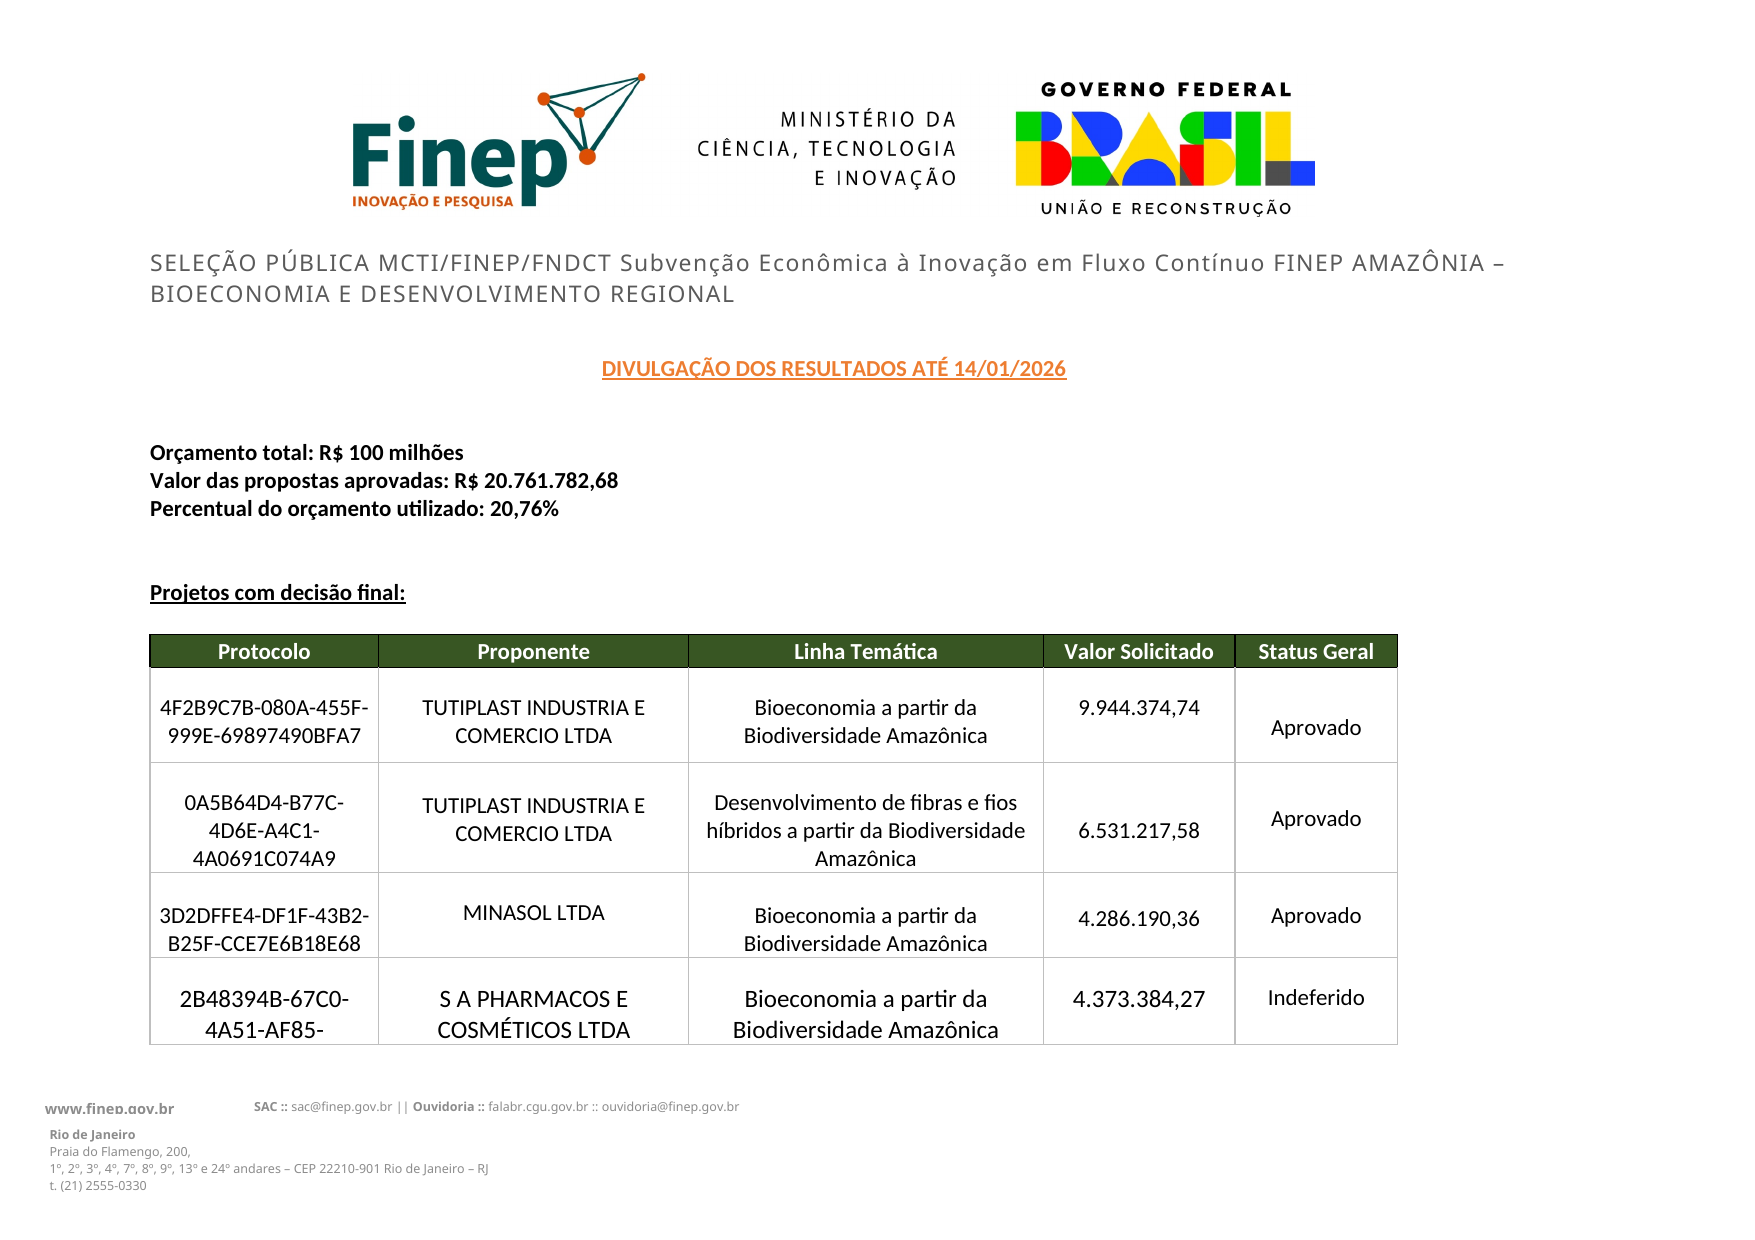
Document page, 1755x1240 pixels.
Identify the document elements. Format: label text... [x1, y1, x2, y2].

table_header Protocolo [151, 635, 378, 667]
table_cell 0A5B64D4-B77C-4D6E-A4C1-4A0691C074A9 [151, 763, 378, 872]
text Valor das propostas aprovadas: R$ 20.761.782,68 [150, 466, 1518, 494]
table_cell 2B48394B-67C0-4A51-AF85- [151, 958, 378, 1044]
table_cell TUTIPLAST INDUSTRIA E COMERCIO LTDA [379, 763, 688, 872]
table_cell Bioeconomia a partir da Biodiversidade Amazônica [689, 958, 1043, 1044]
table_cell TUTIPLAST INDUSTRIA E COMERCIO LTDA [379, 668, 688, 762]
table_cell 4F2B9C7B-080A-455F-999E-69897490BFA7 [151, 668, 378, 762]
text DIVULGAÇÃO DOS RESULTADOS ATÉ 14/01/2026 [150, 354, 1518, 382]
table_header Status Geral [1236, 635, 1397, 667]
table_cell 9.944.374,74 [1044, 668, 1234, 762]
text Orçamento total: R$ 100 milhões [150, 438, 1518, 466]
table_cell 4.373.384,27 [1044, 958, 1234, 1044]
table_cell Bioeconomia a partir da Biodiversidade Amazônica [689, 668, 1043, 762]
table_cell 4.286.190,36 [1044, 873, 1234, 957]
table_cell 3D2DFFE4-DF1F-43B2-B25F-CCE7E6B18E68 [151, 873, 378, 957]
table_cell Aprovado [1236, 873, 1397, 957]
table_cell Bioeconomia a partir da Biodiversidade Amazônica [689, 873, 1043, 957]
table_header Proponente [379, 635, 688, 667]
table_cell Indeferido [1236, 958, 1397, 1044]
table_cell Aprovado [1236, 763, 1397, 872]
table_cell 6.531.217,58 [1044, 763, 1234, 872]
text SELEÇÃO PÚBLICA MCTI/FINEP/FNDCT Subvenção Econômica à Inovação em Fluxo Contínuo FINEP AMAZÔNIA – BIOECONOMIA E DESENVOLVIMENTO REGIONAL [150, 247, 1518, 309]
text Percentual do orçamento utilizado: 20,76% [150, 494, 1518, 522]
table_cell Aprovado [1236, 668, 1397, 762]
table_header Linha Temática [689, 635, 1043, 667]
table_cell MINASOL LTDA [379, 873, 688, 957]
text Projetos com decisão final: [150, 578, 1518, 606]
table_header Valor Solicitado [1044, 635, 1234, 667]
table_cell S A PHARMACOS E COSMÉTICOS LTDA [379, 958, 688, 1044]
table_cell Desenvolvimento de fibras e fios híbridos a partir da Biodiversidade Amazônica [689, 763, 1043, 872]
